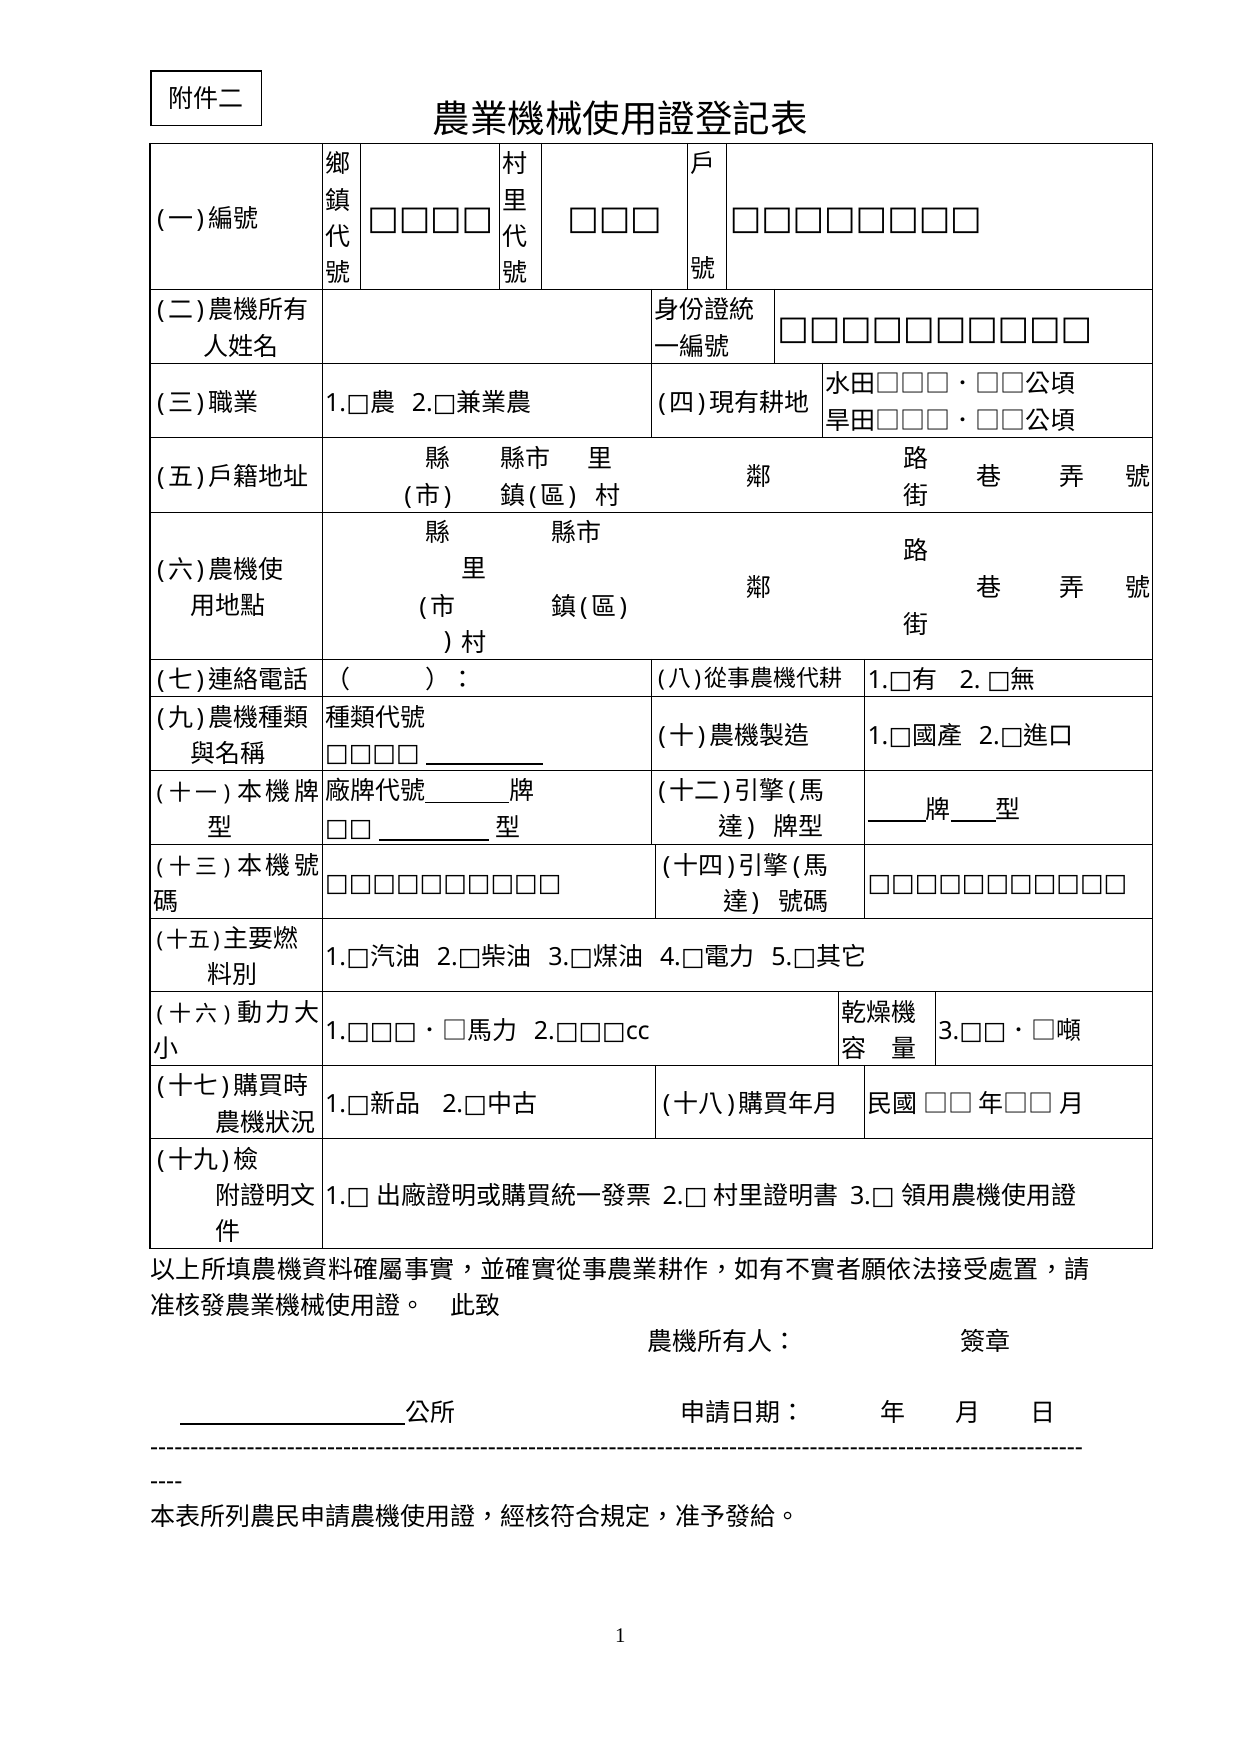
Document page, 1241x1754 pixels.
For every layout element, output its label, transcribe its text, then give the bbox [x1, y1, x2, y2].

text 農機所有人： 簽章 [150, 1322, 1090, 1358]
table_cell 鄰 [651, 438, 774, 512]
table_cell □□□□□□□□□□□ [865, 845, 1152, 918]
table_cell 鎮(區) 村 [458, 585, 651, 659]
table_header 村里代號 [500, 144, 541, 289]
table_cell 弄 [1004, 513, 1087, 659]
table_cell □□□□□□□□□□ [323, 845, 655, 918]
table_cell 1.□國產 2.□進口 [865, 697, 1152, 769]
text 本表所列農民申請農機使用證，經核符合規定，准予發給。 [150, 1496, 1090, 1533]
text 農業機械使用證登記表 [150, 89, 1090, 143]
table_cell （ ）： [323, 660, 651, 696]
text 公所 申請日期： 年 月 日 [150, 1392, 1090, 1428]
table_cell (十四)引擎(馬達) 號碼 [656, 845, 864, 918]
table_cell (七)連絡電話 [151, 660, 322, 696]
table_cell 1.□農 2.□兼業農 [323, 364, 651, 437]
table_cell 鄰 [651, 513, 774, 659]
table_cell 1.□汽油 2.□柴油 3.□煤油 4.□電力 5.□其它 [323, 919, 1152, 991]
table_cell (十一)本機牌型 [151, 771, 322, 844]
table_cell (市) [323, 585, 458, 659]
table_cell 1.□ 出廠證明或購買統一發票 2.□ 村里證明書 3.□ 領用農機使用證 [323, 1139, 1152, 1248]
table_header □□□□□□□□ [727, 144, 1152, 289]
table_cell 街 [774, 474, 931, 512]
table_cell 縣 [323, 513, 458, 585]
table_cell (十六)動力大小 [151, 992, 322, 1065]
table_cell (十八)購買年月 [656, 1066, 864, 1138]
text ------------------------------------------------------------------------------------------------------------------------ [150, 1428, 1090, 1496]
table_cell 旱田□□□．□□公頃 [823, 400, 1152, 437]
table_cell 縣市 里 [458, 438, 651, 474]
table_cell □□□□□□□□□□ [775, 290, 1152, 362]
table_cell 街 [774, 585, 931, 659]
table_cell 鎮(區) 村 [458, 474, 651, 512]
text 以上所填農機資料確屬事實，並確實從事農業耕作，如有不實者願依法接受處置，請准核發農業機械使用證。 此致 [150, 1249, 1090, 1322]
table_cell (十三)本機號碼 [151, 845, 322, 918]
table_cell (十二)引擎(馬達) 牌型 [652, 771, 864, 844]
table_cell 乾燥機容 量 [839, 992, 935, 1065]
text 附件二 [167, 79, 246, 115]
table_cell 弄 [1004, 438, 1087, 512]
table_cell (十五)主要燃料別 [151, 919, 322, 991]
table_cell 種類代號 [323, 697, 651, 733]
table_cell □□ 型 [323, 807, 651, 844]
table_cell 號 [1087, 513, 1152, 659]
table_cell 縣 [323, 438, 458, 474]
table_header □□□ [542, 144, 687, 289]
table_header (一)編號 [151, 144, 322, 289]
table_cell (五)戶籍地址 [151, 438, 322, 512]
table_cell [323, 290, 651, 362]
table_cell 水田□□□．□□公頃 [823, 364, 1152, 400]
table_cell 1.□新品 2.□中古 [323, 1066, 655, 1138]
table_cell 巷 [931, 513, 1004, 659]
table_cell (十九)檢 附證明文件 [151, 1139, 322, 1248]
table_cell (八)從事農機代耕 [652, 660, 864, 696]
table_cell (六)農機使 用地點 [151, 513, 322, 659]
table_cell □□□□ [323, 733, 651, 769]
table_cell 路 [774, 438, 931, 474]
table_cell 縣市 里 [458, 513, 651, 585]
table_cell 民國 □□ 年□□ 月 [865, 1066, 1152, 1138]
table_cell 1.□有 2. □無 [865, 660, 1152, 696]
table_cell 廠牌代號 牌 [323, 771, 651, 807]
table_cell 身份證統一編號 [652, 290, 774, 362]
table_cell 路 [774, 513, 931, 585]
table_cell 牌 型 [865, 771, 1152, 844]
table_cell 號 [1087, 438, 1152, 512]
text 農業機械使用證登記表 [152, 72, 261, 125]
table_header 戶 號 [688, 144, 726, 289]
table_cell (十七)購買時農機狀況 [151, 1066, 322, 1138]
table_header □□□□ [361, 144, 499, 289]
table_cell (九)農機種類 與名稱 [151, 697, 322, 769]
table_cell (二)農機所有 人姓名 [151, 290, 322, 362]
table_cell (市) [323, 474, 458, 512]
table_cell 3.□□．□噸 [936, 992, 1152, 1065]
table_header 鄉鎮代號 [323, 144, 360, 289]
table_cell 巷 [931, 438, 1004, 512]
table_cell (四)現有耕地 [652, 364, 822, 437]
table_cell (三)職業 [151, 364, 322, 437]
table_cell (十)農機製造 [652, 697, 864, 769]
table_cell 1.□□□．□馬力 2.□□□cc [323, 992, 838, 1065]
